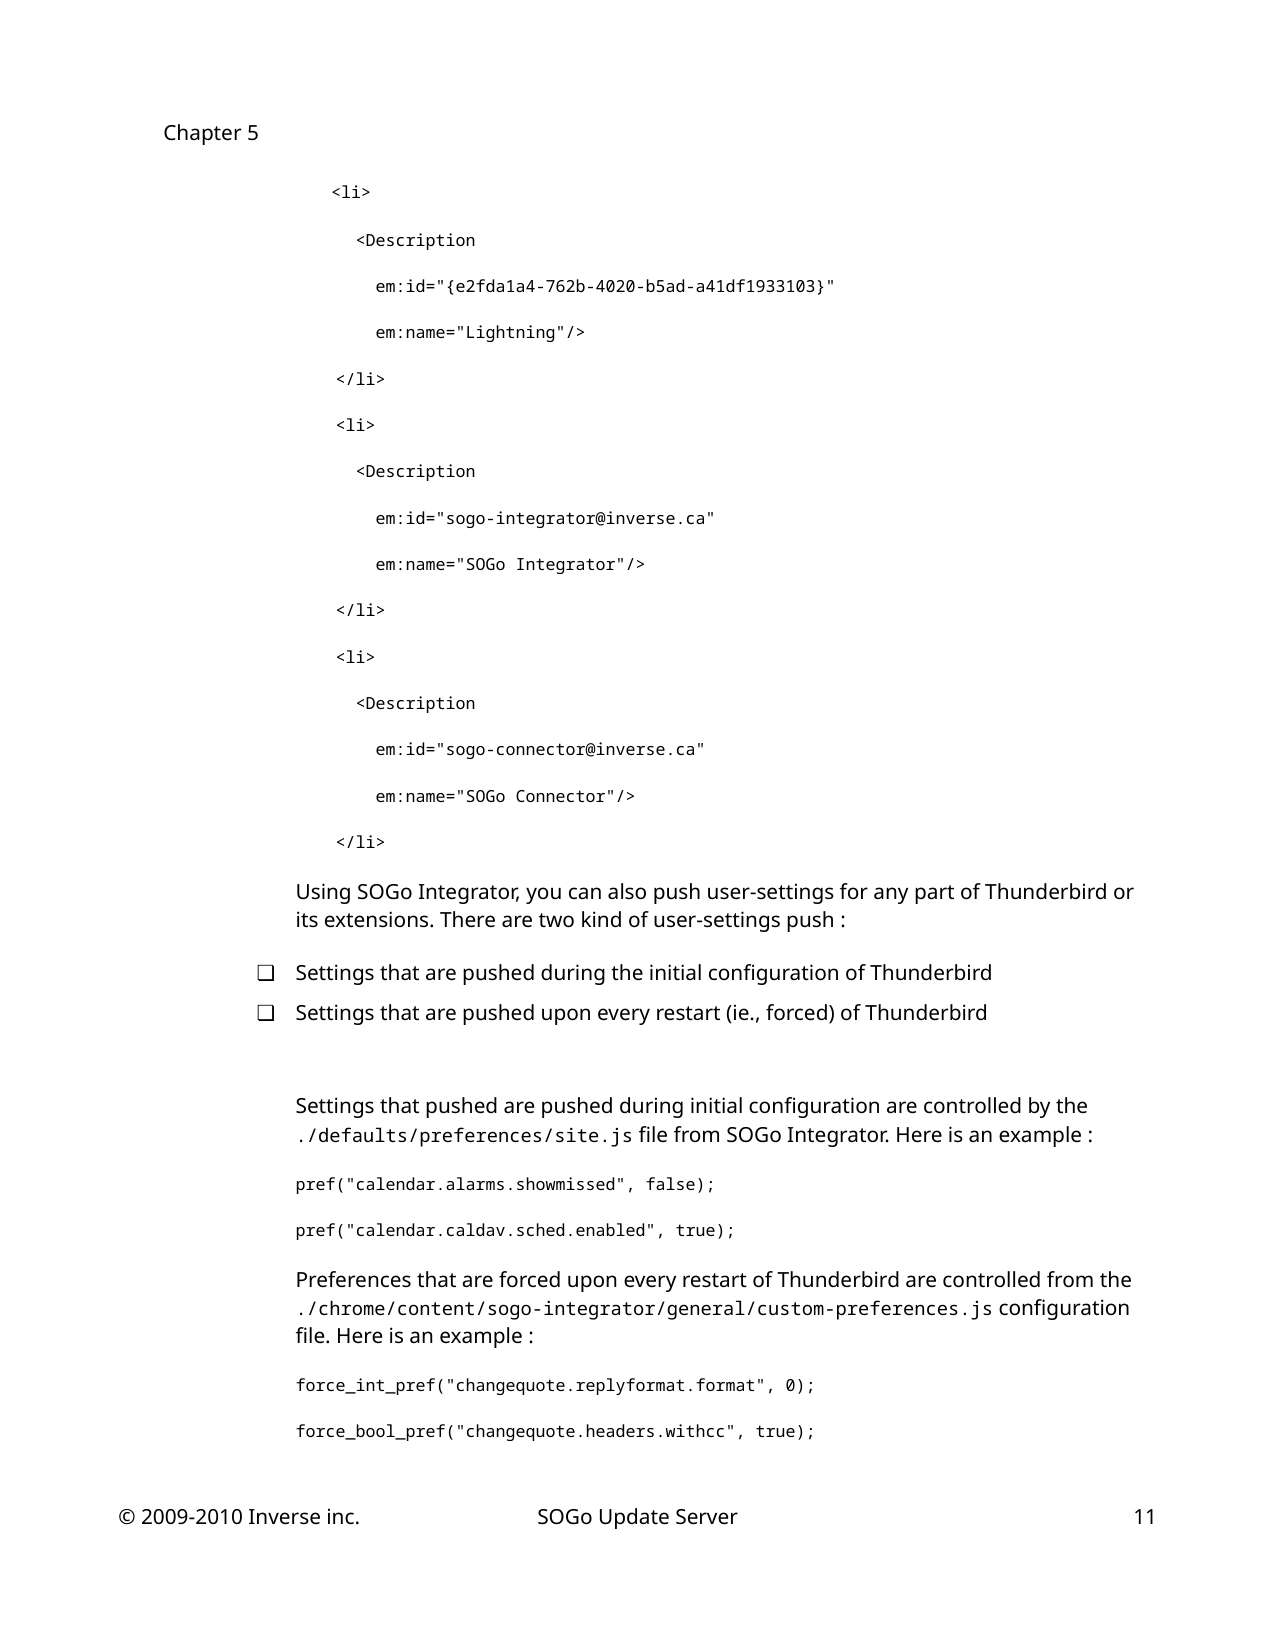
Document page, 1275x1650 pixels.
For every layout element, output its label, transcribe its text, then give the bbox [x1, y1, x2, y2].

text Using SOGo Integrator, you can also push user-settings for any part of Thunderbird or its extensions. There are two kind of user-settings push : [295, 877, 1157, 934]
list ❏ Settings that are pushed during the initial configuration of Thunderbird [256, 958, 1157, 986]
text <Description [295, 460, 1157, 483]
text em:name="SOGo Connector"/> [295, 784, 1157, 807]
text em:id="{e2fda1a4-762b-4020-b5ad-a41df1933103}" [295, 274, 1157, 297]
text force_int_pref("changequote.replyformat.format", 0); [295, 1374, 1157, 1396]
list ❏ Settings that are pushed upon every restart (ie., forced) of Thunderbird [256, 998, 1157, 1027]
text force_bool_pref("changequote.headers.withcc", true); [295, 1420, 1157, 1443]
text <Description [295, 228, 1157, 251]
text Preferences that are forced upon every restart of Thunderbird are controlled from the ./chrome/content/sogo-integrator/general/custom-preferences.js configuration file. Here is an example : [295, 1265, 1157, 1350]
text <li> [295, 645, 1157, 668]
text em:id="sogo-integrator@inverse.ca" [295, 506, 1157, 529]
text em:name="Lightning"/> [295, 321, 1157, 343]
text pref("calendar.caldav.sched.enabled", true); [295, 1218, 1157, 1241]
text </li> [295, 831, 1157, 853]
text pref("calendar.alarms.showmissed", false); [295, 1172, 1157, 1195]
text em:id="sogo-connector@inverse.ca" [295, 738, 1157, 761]
text <li> [295, 176, 1157, 204]
text <Description [295, 692, 1157, 714]
text </li> [295, 367, 1157, 390]
text </li> [295, 599, 1157, 622]
text Settings that pushed are pushed during initial configuration are controlled by the ./defaults/preferences/site.js file from SOGo Integrator. Here is an example : [295, 1092, 1157, 1148]
text <li> [295, 413, 1157, 436]
text em:name="SOGo Integrator"/> [295, 553, 1157, 575]
